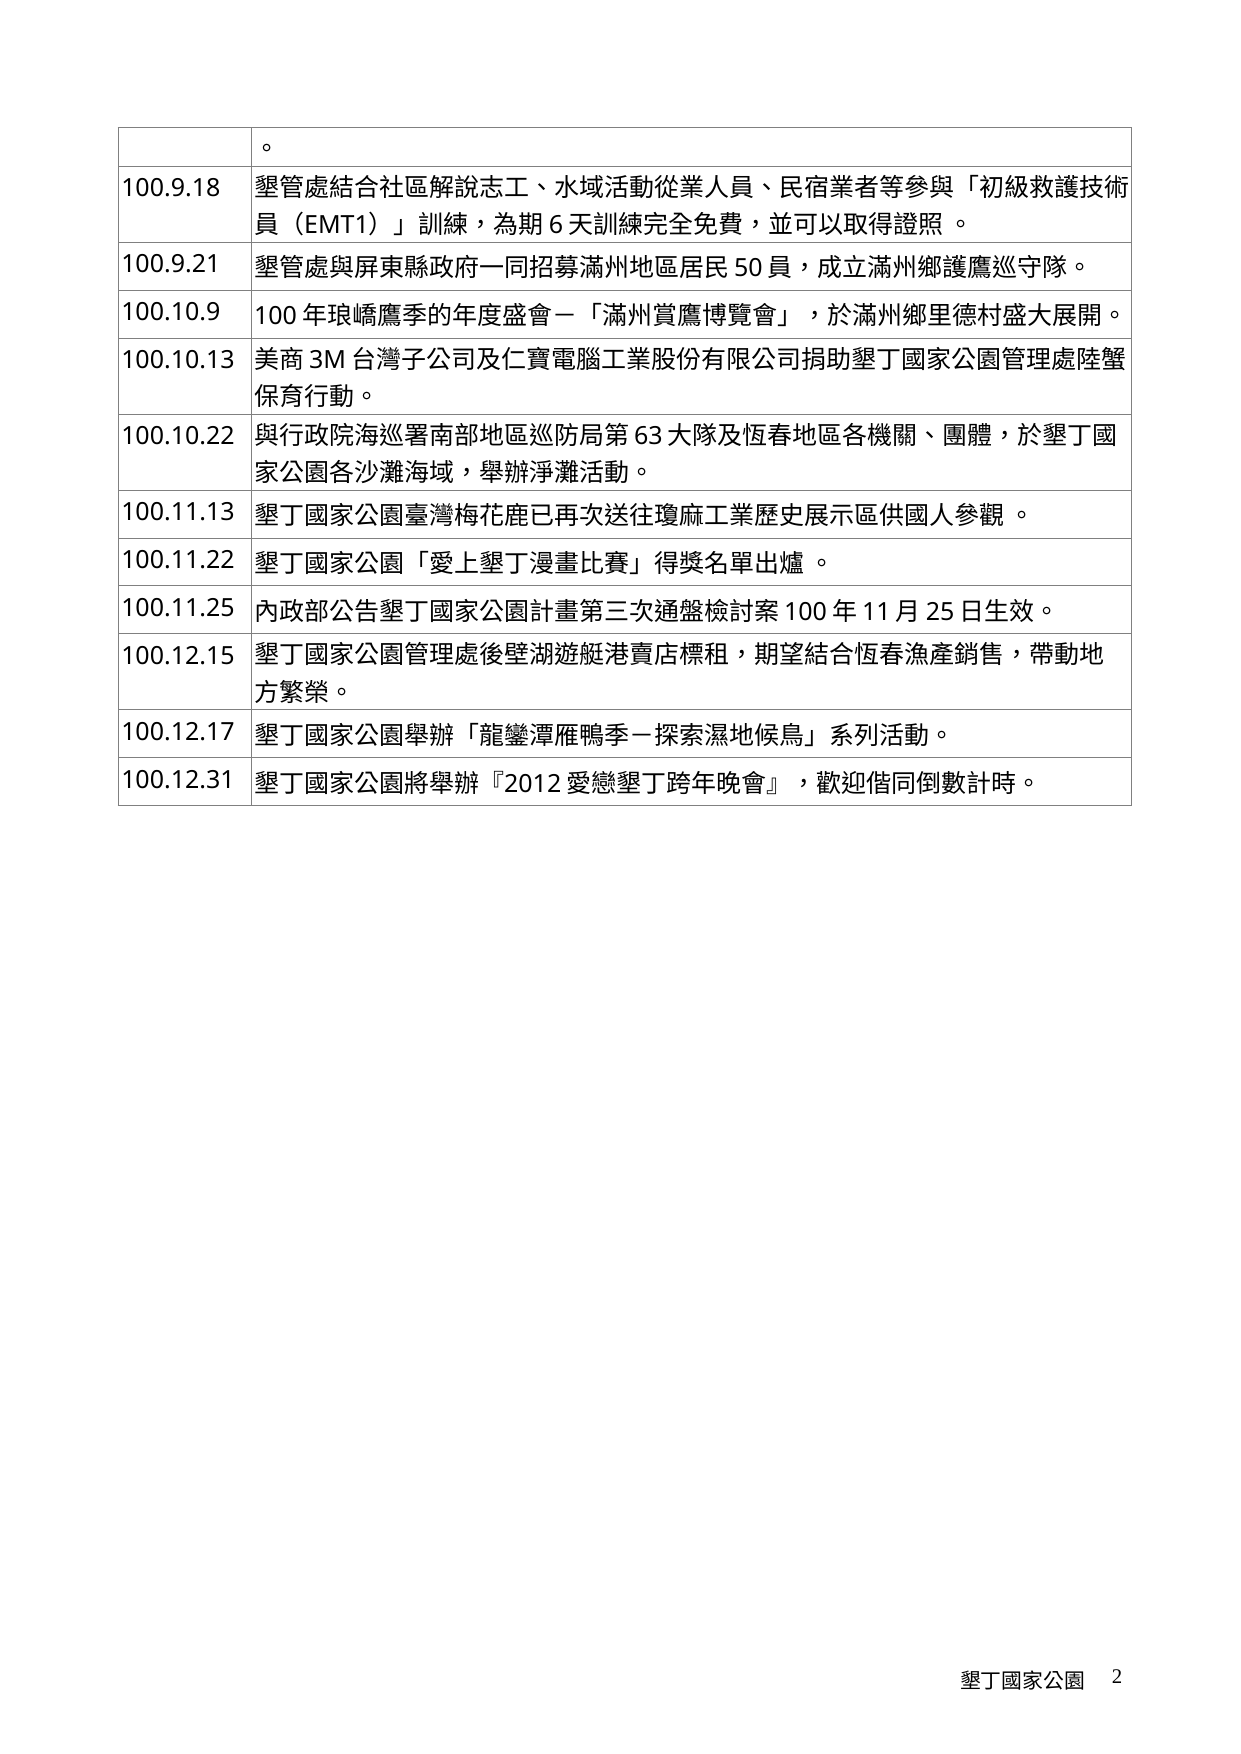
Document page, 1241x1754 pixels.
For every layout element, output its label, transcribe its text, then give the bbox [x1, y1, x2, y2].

table_cell 100.9.18 [119, 167, 251, 242]
table_cell 100.11.25 [119, 586, 251, 633]
table_cell 100.10.9 [119, 291, 251, 337]
table_cell 100.10.22 [119, 415, 251, 489]
table_cell 100.12.15 [119, 634, 251, 709]
table_cell 100.10.13 [119, 339, 251, 413]
table_cell 與行政院海巡署南部地區巡防局第63大隊及恆春地區各機關、團體，於墾丁國家公園各沙灘海域，舉辦淨灘活動。 [252, 415, 1131, 489]
table_cell 美商3M台灣子公司及仁寶電腦工業股份有限公司捐助墾丁國家公園管理處陸蟹保育行動。 [252, 339, 1131, 413]
table_cell 墾丁國家公園舉辦「龍鑾潭雁鴨季－探索濕地候鳥」系列活動。 [252, 710, 1131, 757]
table_cell [119, 128, 251, 166]
table_cell 內政部公告墾丁國家公園計畫第三次通盤檢討案100年11月25日生效。 [252, 586, 1131, 633]
table_cell 100.11.22 [119, 539, 251, 585]
table_cell 墾管處結合社區解說志工、水域活動從業人員、民宿業者等參與「初級救護技術 員（EMT1）」訓練，為期6天訓練完全免費，並可以取得證照 。 [252, 167, 1131, 242]
table_cell 。 [252, 128, 1131, 166]
table_cell 墾丁國家公園「愛上墾丁漫畫比賽」得獎名單出爐 。 [252, 539, 1131, 585]
table_cell 100.12.31 [119, 758, 251, 805]
table_cell 100.11.13 [119, 491, 251, 537]
table_cell 100.9.21 [119, 243, 251, 289]
table_cell 100年琅嶠鷹季的年度盛會－「滿州賞鷹博覽會」，於滿州鄉里德村盛大展開。 [252, 291, 1131, 337]
table_cell 墾丁國家公園將舉辦『2012愛戀墾丁跨年晚會』，歡迎偕同倒數計時。 [252, 758, 1131, 805]
table_cell 墾管處與屏東縣政府一同招募滿州地區居民50員，成立滿州鄉護鷹巡守隊。 [252, 243, 1131, 289]
table_cell 墾丁國家公園臺灣梅花鹿已再次送往瓊麻工業歷史展示區供國人參觀 。 [252, 491, 1131, 537]
table_cell 100.12.17 [119, 710, 251, 757]
table_cell 墾丁國家公園管理處後壁湖遊艇港賣店標租，期望結合恆春漁產銷售，帶動地方繁榮。 [252, 634, 1131, 709]
